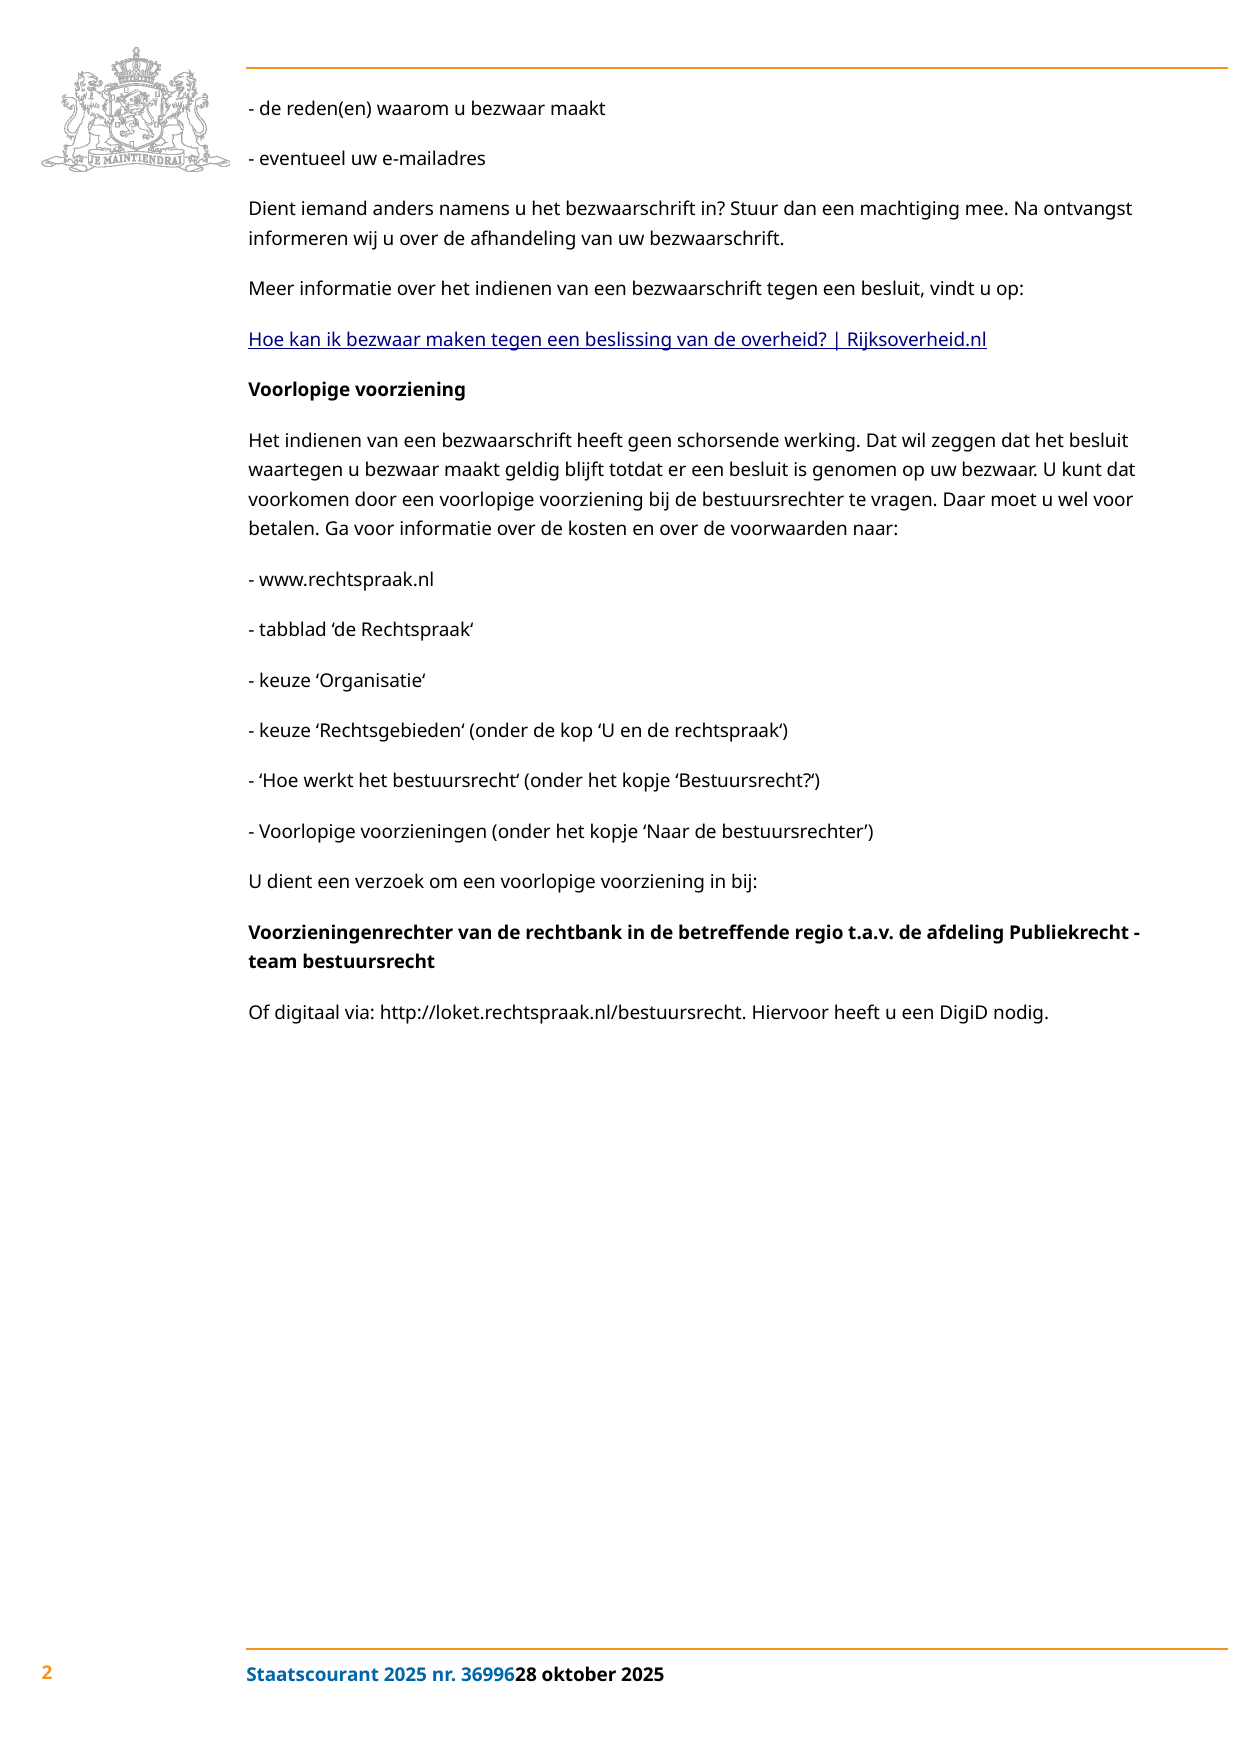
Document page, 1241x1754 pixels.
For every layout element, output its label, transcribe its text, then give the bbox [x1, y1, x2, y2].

text - de reden(en) waarom u bezwaar maakt [248, 95, 1152, 121]
text - ‘Hoe werkt het bestuursrecht‘ (onder het kopje ‘Bestuursrecht?‘) [248, 768, 1152, 793]
text Het indienen van een bezwaarschrift heeft geen schorsende werking. Dat wil zeggen dat het besluit waartegen u bezwaar maakt geldig blijft totdat er een besluit is genomen op uw bezwaar. U kunt dat voorkomen door een voorlopige voorziening bij de bestuursrechter te vragen. Daar moet u wel voor betalen. Ga voor informatie over de kosten en over de voorwaarden naar: [248, 427, 1152, 541]
text - eventueel uw e-mailadres [248, 145, 1152, 171]
text U dient een verzoek om een voorlopige voorziening in bij: [248, 868, 1152, 894]
text Dient iemand anders namens u het bezwaarschrift in? Stuur dan een machtiging mee. Na ontvangst informeren wij u over de afhandeling van uw bezwaarschrift. [248, 196, 1152, 251]
text - Voorlopige voorzieningen (onder het kopje ‘Naar de bestuursrechter’) [248, 818, 1152, 844]
text Meer informatie over het indienen van een bezwaarschrift tegen een besluit, vindt u op: [248, 276, 1152, 301]
text - www.rechtspraak.nl [248, 566, 1152, 592]
picture [41, 47, 231, 172]
text - keuze ‘Organisatie‘ [248, 667, 1152, 693]
text Voorlopige voorziening [248, 376, 1152, 402]
text - keuze ‘Rechtsgebieden‘ (onder de kop ‘U en de rechtspraak‘) [248, 717, 1152, 743]
text Of digitaal via: http://loket.rechtspraak.nl/bestuursrecht. Hiervoor heeft u een DigiD nodig. [248, 999, 1152, 1025]
text - tabblad ‘de Rechtspraak‘ [248, 616, 1152, 642]
text Hoe kan ik bezwaar maken tegen een beslissing van de overheid? | Rijksoverheid.nl [248, 326, 1152, 352]
text Voorzieningenrechter van de rechtbank in de betreffende regio t.a.v. de afdeling Publiekrecht - team bestuursrecht [248, 919, 1152, 974]
